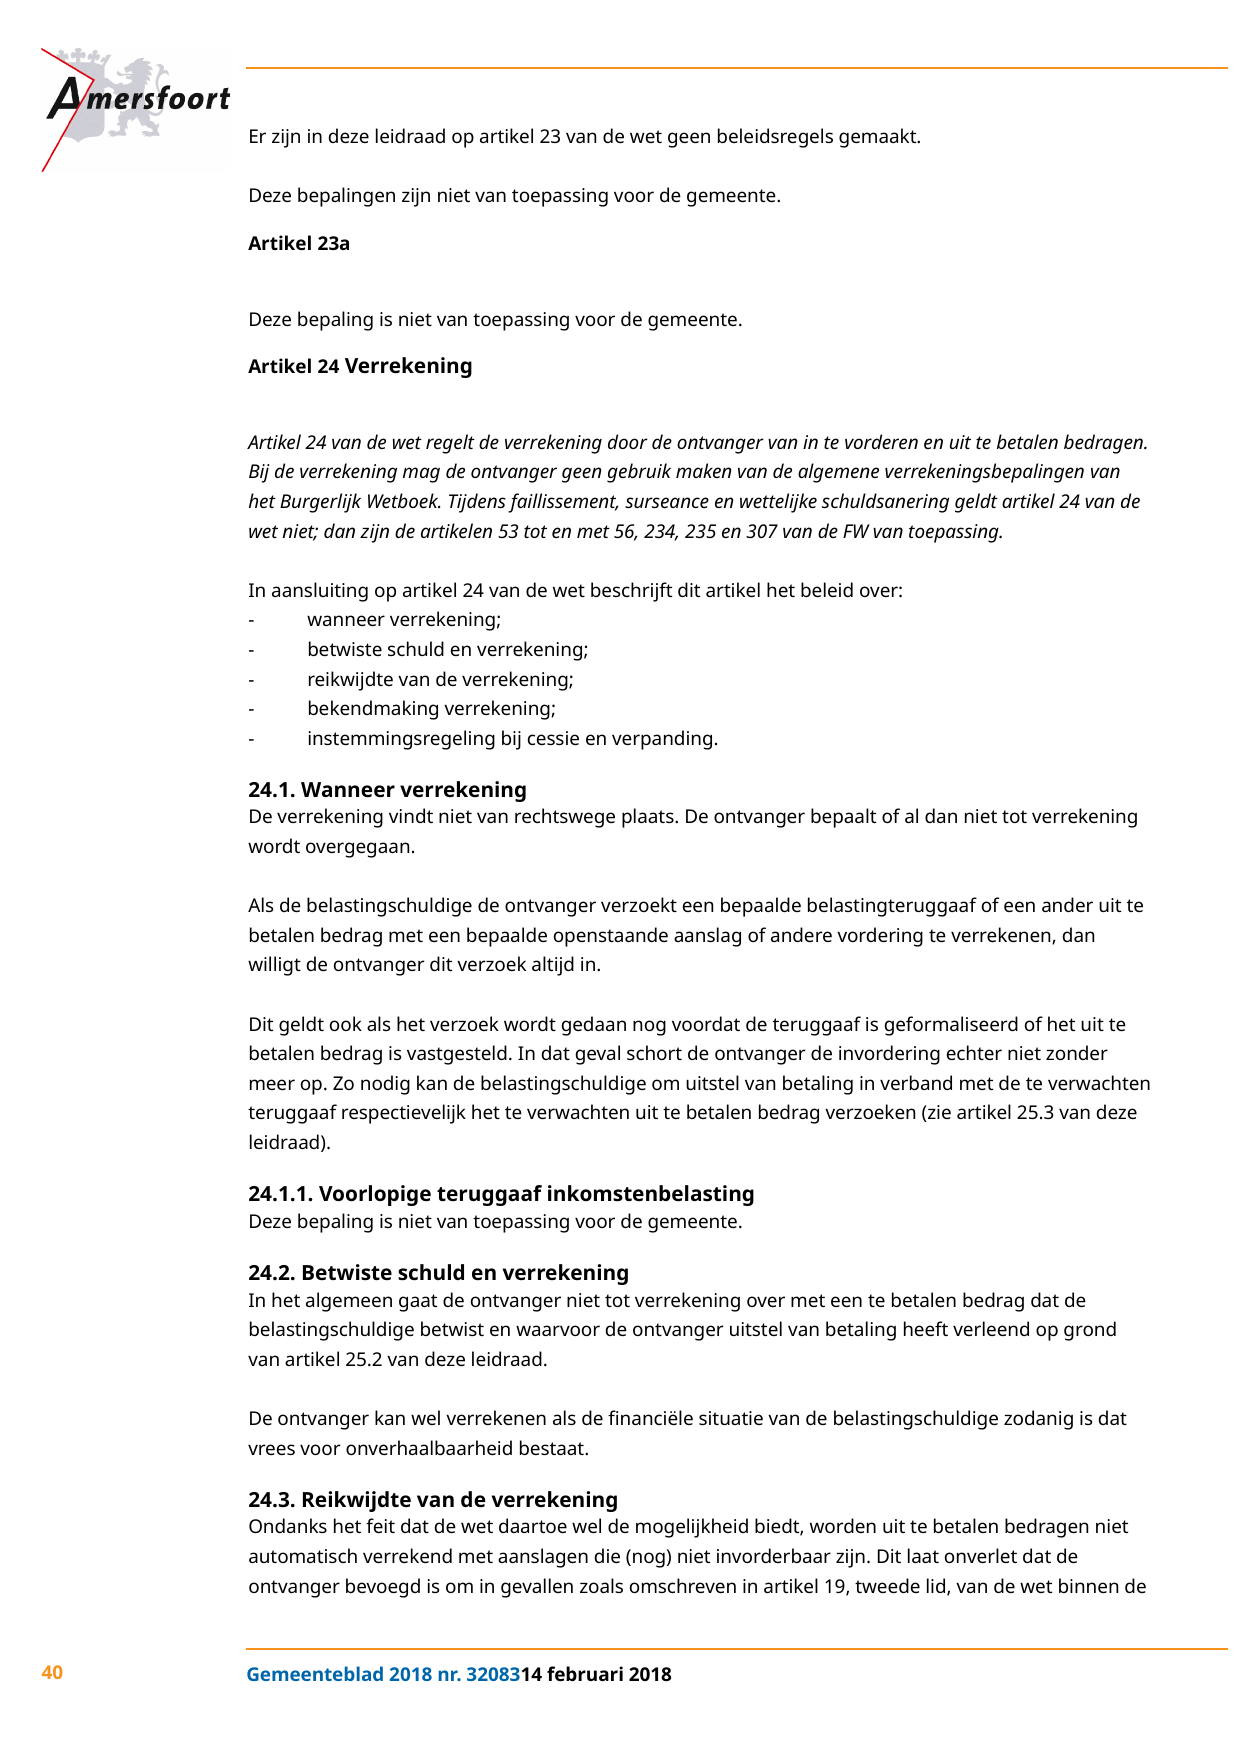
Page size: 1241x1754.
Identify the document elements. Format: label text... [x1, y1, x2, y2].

text De verrekening vindt niet van rechtswege plaats. De ontvanger bepaalt of al dan niet tot verrekening wordt overgegaan. [248, 804, 1152, 859]
text In het algemeen gaat de ontvanger niet tot verrekening over met een te betalen bedrag dat de belastingschuldige betwist en waarvoor de ontvanger uitstel van betaling heeft verleend op grond van artikel 25.2 van deze leidraad. [248, 1287, 1152, 1372]
list wanneer verrekening; [248, 607, 1152, 632]
text Ondanks het feit dat de wet daartoe wel de mogelijkheid biedt, worden uit te betalen bedragen niet automatisch verrekend met aanslagen die (nog) niet invorderbaar zijn. Dit laat onverlet dat de ontvanger bevoegd is om in gevallen zoals omschreven in artikel 19, tweede lid, van de wet binnen de [248, 1514, 1152, 1598]
text 24.3. Reikwijdte van de verrekening [248, 1485, 1152, 1514]
picture [41, 47, 231, 172]
text De ontvanger kan wel verrekenen als de financiële situatie van de belastingschuldige zodanig is dat vrees voor onverhaalbaarheid bestaat. [248, 1405, 1152, 1461]
text 24.1. Wanneer verrekening [248, 775, 1152, 804]
list instemmingsregeling bij cessie en verpanding. [248, 725, 1152, 751]
text Dit geldt ook als het verzoek wordt gedaan nog voordat de teruggaaf is geformaliseerd of het uit te betalen bedrag is vastgesteld. In dat geval schort de ontvanger de invordering echter niet zonder meer op. Zo nodig kan de belastingschuldige om uitstel van betaling in verband met de te verwachten teruggaaf respectievelijk het te verwachten uit te betalen bedrag verzoeken (zie artikel 25.3 van deze leidraad). [248, 1011, 1152, 1155]
text Artikel 23a [248, 228, 1152, 256]
text 24.1.1. Voorlopige teruggaaf inkomstenbelasting [248, 1179, 1152, 1208]
text Deze bepalingen zijn niet van toepassing voor de gemeente. [248, 182, 1152, 208]
text Er zijn in deze leidraad op artikel 23 van de wet geen beleidsregels gemaakt. [248, 123, 1152, 149]
text Als de belastingschuldige de ontvanger verzoekt een bepaalde belastingteruggaaf of een ander uit te betalen bedrag met een bepaalde openstaande aanslag of andere vordering te verrekenen, dan willigt de ontvanger dit verzoek altijd in. [248, 892, 1152, 977]
list reikwijdte van de verrekening; [248, 666, 1152, 691]
text 24.2. Betwiste schuld en verrekening [248, 1258, 1152, 1287]
text In aansluiting op artikel 24 van de wet beschrijft dit artikel het beleid over: [248, 577, 1152, 603]
list bekendmaking verrekening; [248, 695, 1152, 721]
text Deze bepaling is niet van toepassing voor de gemeente. [248, 1208, 1152, 1234]
text Artikel 24 Verrekening [248, 351, 1152, 380]
list betwiste schuld en verrekening; [248, 636, 1152, 662]
text Deze bepaling is niet van toepassing voor de gemeente. [248, 306, 1152, 331]
text Artikel 24 van de wet regelt de verrekening door de ontvanger van in te vorderen en uit te betalen bedragen. Bij de verrekening mag de ontvanger geen gebruik maken van de algemene verrekeningsbepalingen van het Burgerlijk Wetboek. Tijdens faillissement, surseance en wettelijke schuldsanering geldt artikel 24 van de wet niet; dan zijn de artikelen 53 tot en met 56, 234, 235 en 307 van de FW van toepassing. [248, 429, 1152, 543]
